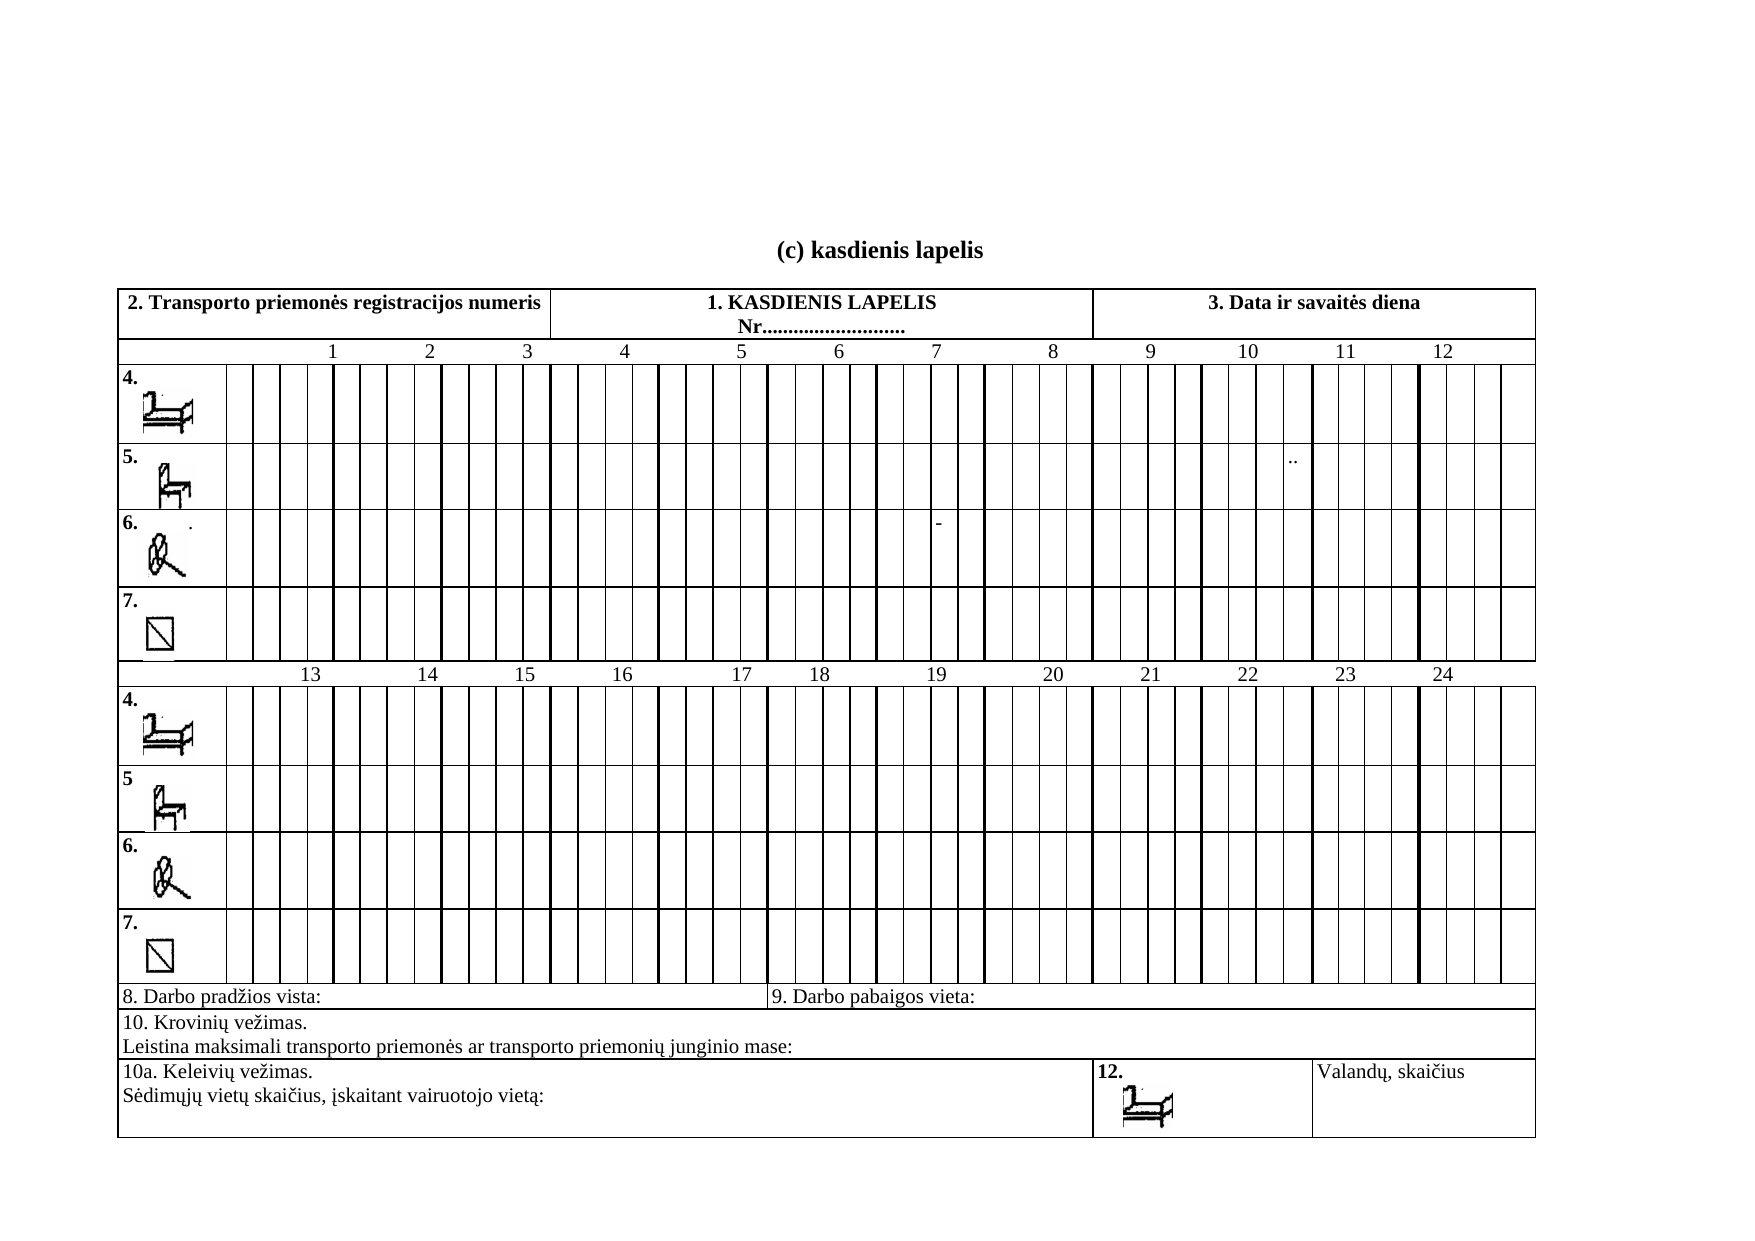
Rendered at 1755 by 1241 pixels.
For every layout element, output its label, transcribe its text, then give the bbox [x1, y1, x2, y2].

table_cell [361, 833, 386, 908]
table_cell [361, 588, 386, 660]
table_cell [1040, 833, 1066, 908]
table_cell [470, 766, 495, 831]
table_cell [932, 365, 957, 442]
table_cell [714, 833, 740, 908]
table_cell [1475, 687, 1500, 765]
table_cell [1094, 910, 1120, 982]
table_cell [1502, 365, 1535, 442]
table_cell [986, 687, 1012, 765]
table_cell [1447, 444, 1474, 509]
table_cell [904, 588, 930, 660]
table_cell [660, 588, 685, 660]
text (c) kasdienis lapelis [118, 235, 1636, 264]
table_cell [769, 687, 795, 765]
table_cell [959, 910, 983, 982]
table_cell [1284, 910, 1311, 982]
table_cell [308, 687, 332, 765]
table_cell [1149, 365, 1174, 442]
table_cell [254, 766, 279, 831]
table_cell [579, 766, 605, 831]
table_cell [254, 365, 279, 442]
table_cell [904, 444, 930, 509]
table_cell [1314, 588, 1338, 660]
table_cell [878, 687, 903, 765]
table_cell [1067, 833, 1091, 908]
table_cell 4. [222, 365, 226, 442]
table_cell [769, 365, 795, 442]
table_cell [714, 588, 740, 660]
table_cell [1314, 833, 1338, 908]
table_cell [633, 444, 657, 509]
table_cell [1067, 444, 1091, 509]
table_cell [470, 365, 495, 442]
table_cell [606, 444, 632, 509]
table_cell [633, 510, 657, 586]
table_cell [1013, 833, 1039, 908]
table_cell [1067, 687, 1091, 765]
table_cell [1421, 444, 1446, 509]
table_cell [1067, 766, 1091, 831]
table_cell [335, 687, 359, 765]
table_cell [227, 833, 252, 908]
table_cell [415, 510, 440, 586]
table_cell [1314, 510, 1338, 586]
table_cell [415, 687, 440, 765]
table_cell [443, 510, 468, 586]
table_cell [851, 766, 875, 831]
table_cell [932, 910, 957, 982]
table_cell [878, 833, 903, 908]
table_cell [1421, 687, 1446, 765]
table_cell [1149, 833, 1174, 908]
table_cell [1257, 687, 1283, 765]
table_cell [1094, 588, 1120, 660]
table_cell [878, 588, 903, 660]
table_cell [878, 910, 903, 982]
table_cell [932, 766, 957, 831]
table_cell [524, 588, 549, 660]
table_cell [714, 510, 740, 586]
table_cell [1447, 365, 1474, 442]
table_cell [741, 365, 766, 442]
table_cell [415, 910, 440, 982]
table_cell [796, 444, 822, 509]
table_cell [741, 444, 766, 509]
table_cell [1176, 910, 1200, 982]
table_cell [932, 588, 957, 660]
table_cell [1094, 833, 1120, 908]
table_cell [470, 833, 495, 908]
table_cell [1176, 588, 1200, 660]
table_cell [1339, 833, 1364, 908]
table_cell [281, 365, 307, 442]
table_cell - [932, 510, 957, 586]
table_cell [1421, 833, 1446, 908]
table_cell [443, 444, 468, 509]
table_cell [1229, 687, 1255, 765]
table_cell [1013, 588, 1039, 660]
table_cell [633, 833, 657, 908]
table_cell [1040, 365, 1066, 442]
table_cell [361, 444, 386, 509]
table_cell [1257, 910, 1283, 982]
table_cell [227, 365, 252, 442]
table_cell [769, 444, 795, 509]
table_cell [851, 833, 875, 908]
table_cell [1040, 588, 1066, 660]
table_cell [524, 833, 549, 908]
table_cell [497, 444, 522, 509]
table_cell [959, 766, 983, 831]
table_cell [796, 833, 822, 908]
table_cell [1339, 444, 1364, 509]
table_cell [1203, 910, 1228, 982]
table_cell [415, 365, 440, 442]
table_cell [687, 687, 712, 765]
table_cell [1094, 444, 1120, 509]
table_cell [308, 365, 332, 442]
table_cell [904, 833, 930, 908]
table_cell [1149, 588, 1174, 660]
table_cell [335, 910, 359, 982]
table_cell [1314, 365, 1338, 442]
table_cell [878, 510, 903, 586]
table_cell [579, 365, 605, 442]
table_cell [470, 588, 495, 660]
table_cell [281, 910, 307, 982]
table_cell [579, 510, 605, 586]
table_cell [552, 766, 577, 831]
table_cell [1229, 588, 1255, 660]
table_cell [443, 365, 468, 442]
table_cell [1365, 365, 1391, 442]
table_cell [1013, 365, 1039, 442]
table_cell [308, 910, 332, 982]
table_cell [335, 833, 359, 908]
table_cell [660, 766, 685, 831]
table_cell [1013, 510, 1039, 586]
table_cell [1040, 687, 1066, 765]
table_cell [388, 766, 414, 831]
table_cell [1392, 588, 1417, 660]
table_cell [741, 687, 766, 765]
table_cell [552, 365, 577, 442]
table_cell [1365, 833, 1391, 908]
table_cell [1121, 833, 1147, 908]
table_cell [281, 510, 307, 586]
table_cell [1203, 766, 1228, 831]
table_cell [1203, 444, 1228, 509]
table_cell [851, 510, 875, 586]
table_cell [254, 687, 279, 765]
table_cell [579, 910, 605, 982]
table_cell [796, 910, 822, 982]
table_cell [1229, 365, 1255, 442]
table_cell [443, 687, 468, 765]
table_cell [660, 510, 685, 586]
table_cell [1502, 687, 1535, 765]
table_cell [687, 588, 712, 660]
table_cell [497, 910, 522, 982]
table_cell [415, 766, 440, 831]
table_cell [986, 365, 1012, 442]
table_cell [443, 833, 468, 908]
table_cell 4. [222, 687, 226, 765]
table_cell [1284, 588, 1311, 660]
table_cell [524, 365, 549, 442]
table_cell [796, 687, 822, 765]
table_cell [388, 687, 414, 765]
table_cell Valandų, skaičius [1313, 1060, 1535, 1137]
table_cell [1067, 365, 1091, 442]
table_cell [851, 365, 875, 442]
table_cell [308, 444, 332, 509]
table_cell [415, 833, 440, 908]
table_cell [878, 766, 903, 831]
table_cell [443, 910, 468, 982]
table_cell [227, 910, 252, 982]
table_cell [388, 910, 414, 982]
table_cell [1339, 766, 1364, 831]
table_cell [1176, 365, 1200, 442]
table_cell [1121, 444, 1147, 509]
table_cell [579, 588, 605, 660]
table_cell [1013, 687, 1039, 765]
table_cell [1392, 510, 1417, 586]
table_cell [959, 588, 983, 660]
table_cell [824, 444, 849, 509]
table_cell [552, 588, 577, 660]
table_cell [1284, 687, 1311, 765]
table_cell [660, 365, 685, 442]
table_cell [741, 833, 766, 908]
table_cell [1475, 510, 1500, 586]
table_cell [1149, 910, 1174, 982]
table_cell [524, 444, 549, 509]
table_cell [1121, 910, 1147, 982]
table_cell [335, 365, 359, 442]
table_cell [497, 588, 522, 660]
table_cell [904, 510, 930, 586]
table_cell [1121, 510, 1147, 586]
table_cell [687, 444, 712, 509]
table_cell [633, 365, 657, 442]
table_cell [878, 365, 903, 442]
table_cell [388, 588, 414, 660]
table_cell [1176, 766, 1200, 831]
table_cell [388, 365, 414, 442]
table_cell [497, 687, 522, 765]
table_cell [932, 687, 957, 765]
table_cell 7. [222, 588, 226, 660]
table_cell [1314, 766, 1338, 831]
table_cell [1447, 766, 1474, 831]
table_cell [1176, 510, 1200, 586]
table_cell [361, 510, 386, 586]
table_cell [1447, 510, 1474, 586]
table_cell [769, 588, 795, 660]
table_cell 5. [222, 444, 226, 509]
table_cell [1067, 910, 1091, 982]
table_cell [254, 588, 279, 660]
table_cell [1257, 365, 1283, 442]
table_cell [497, 510, 522, 586]
table_cell [1229, 444, 1255, 509]
table_cell [497, 365, 522, 442]
table_cell [281, 444, 307, 509]
table_cell [796, 588, 822, 660]
table_cell [1067, 588, 1091, 660]
table_cell [1447, 833, 1474, 908]
table_cell [1203, 510, 1228, 586]
table_cell [986, 833, 1012, 908]
table_cell [769, 910, 795, 982]
table_cell [606, 365, 632, 442]
table_cell [687, 365, 712, 442]
table_cell [1176, 687, 1200, 765]
table_cell [660, 444, 685, 509]
table_cell [660, 910, 685, 982]
table_cell [497, 766, 522, 831]
table_cell [1257, 510, 1283, 586]
table_cell [227, 687, 252, 765]
table_cell [1421, 766, 1446, 831]
table_cell 6.. [222, 510, 226, 586]
table_cell [824, 910, 849, 982]
table_cell [1013, 444, 1039, 509]
table_cell [1314, 444, 1338, 509]
table_cell [714, 687, 740, 765]
table_cell [1365, 510, 1391, 586]
table_cell [308, 588, 332, 660]
table_cell [1094, 510, 1120, 586]
table_cell [1040, 444, 1066, 509]
table_cell [281, 687, 307, 765]
table_cell [687, 510, 712, 586]
table_cell [1365, 444, 1391, 509]
table_cell [959, 365, 983, 442]
table_cell [769, 766, 795, 831]
table_cell [606, 833, 632, 908]
table_cell [388, 510, 414, 586]
table_cell [552, 687, 577, 765]
table_cell [1040, 910, 1066, 982]
table_cell [824, 833, 849, 908]
table_cell [254, 910, 279, 982]
table_cell [1365, 588, 1391, 660]
table_cell [1176, 444, 1200, 509]
table_cell [851, 444, 875, 509]
table_cell [1284, 833, 1311, 908]
table_cell [1392, 910, 1417, 982]
table_cell [415, 588, 440, 660]
table_cell [1284, 766, 1311, 831]
table_cell [552, 833, 577, 908]
table_cell [606, 766, 632, 831]
table_cell [1392, 687, 1417, 765]
table_cell [415, 444, 440, 509]
table_cell [1502, 510, 1535, 586]
table_cell [1229, 910, 1255, 982]
table_cell [878, 444, 903, 509]
table_cell [470, 510, 495, 586]
table_cell [1502, 833, 1535, 908]
table_cell [281, 588, 307, 660]
table_cell [633, 910, 657, 982]
table_cell [932, 444, 957, 509]
table_cell [1421, 365, 1446, 442]
table_cell [824, 510, 849, 586]
table_cell [741, 588, 766, 660]
table_cell [1365, 766, 1391, 831]
table_cell [687, 766, 712, 831]
table_cell [227, 510, 252, 586]
table_cell 6. [222, 833, 226, 908]
table_cell [1203, 833, 1228, 908]
table_cell [1094, 687, 1120, 765]
table_cell [1229, 766, 1255, 831]
table_cell [335, 588, 359, 660]
table_cell [1475, 910, 1500, 982]
table_cell [361, 910, 386, 982]
table_cell [1421, 910, 1446, 982]
table_cell [524, 766, 549, 831]
table_cell [714, 444, 740, 509]
table_cell [1176, 833, 1200, 908]
table_cell [1421, 510, 1446, 586]
table_cell [1149, 510, 1174, 586]
table_cell [227, 588, 252, 660]
table_cell [660, 687, 685, 765]
table_cell [687, 910, 712, 982]
table_cell [1040, 766, 1066, 831]
table_cell [714, 766, 740, 831]
table_cell [1502, 444, 1535, 509]
table_cell 10a. Keleivių vežimas. Sėdimųjų vietų skaičius, įskaitant vairuotojo vietą: [119, 1060, 1092, 1137]
table_cell [1149, 687, 1174, 765]
table_cell [1284, 510, 1311, 586]
table_cell [606, 588, 632, 660]
table_cell [254, 510, 279, 586]
table_cell [227, 766, 252, 831]
table_cell [497, 833, 522, 908]
table_cell [1257, 444, 1283, 509]
table_cell [904, 910, 930, 982]
table_cell [227, 444, 252, 509]
table_cell [1392, 365, 1417, 442]
table_cell [986, 588, 1012, 660]
table_cell [824, 687, 849, 765]
table_cell [1229, 510, 1255, 586]
table_cell [1502, 910, 1535, 982]
table_cell [579, 687, 605, 765]
table_cell [1392, 833, 1417, 908]
table_cell [1475, 588, 1500, 660]
table_cell [1365, 910, 1391, 982]
table_cell [851, 910, 875, 982]
table_cell [470, 444, 495, 509]
table_cell [986, 444, 1012, 509]
table_cell [1040, 510, 1066, 586]
table_cell [1365, 687, 1391, 765]
table_cell [1203, 588, 1228, 660]
table_cell [388, 833, 414, 908]
table_cell [796, 510, 822, 586]
table_cell [1121, 687, 1147, 765]
table_cell [932, 833, 957, 908]
table_cell [714, 910, 740, 982]
table_cell [851, 588, 875, 660]
table_cell [552, 910, 577, 982]
table_cell [1447, 910, 1474, 982]
table_cell [254, 833, 279, 908]
table_cell [335, 510, 359, 586]
table_cell [254, 444, 279, 509]
table_cell [1475, 365, 1500, 442]
table_cell [1339, 588, 1364, 660]
table_cell [443, 588, 468, 660]
table_cell [1314, 687, 1338, 765]
table_cell [633, 588, 657, 660]
table_header 3. Data ir savaitės diena [1094, 290, 1535, 338]
table_cell [1475, 833, 1500, 908]
table_cell [986, 510, 1012, 586]
table_cell [1502, 766, 1535, 831]
table_cell [388, 444, 414, 509]
table_cell [769, 510, 795, 586]
table_cell [1475, 766, 1500, 831]
table_cell [1314, 910, 1338, 982]
table_cell [824, 588, 849, 660]
table_cell [741, 910, 766, 982]
table_cell [959, 833, 983, 908]
table_cell [1121, 588, 1147, 660]
table_cell 12. [1308, 1060, 1312, 1137]
table_cell [1421, 588, 1446, 660]
table_cell [1229, 833, 1255, 908]
table_cell [308, 766, 332, 831]
table_cell [959, 510, 983, 586]
table_cell [904, 766, 930, 831]
table_cell [1121, 766, 1147, 831]
table_cell [633, 687, 657, 765]
table_cell [361, 766, 386, 831]
table_cell [1447, 588, 1474, 660]
table_cell [1257, 588, 1283, 660]
table_cell [308, 833, 332, 908]
table_cell [524, 510, 549, 586]
table_cell [606, 910, 632, 982]
table_cell [579, 833, 605, 908]
table_cell [281, 833, 307, 908]
table_cell [335, 766, 359, 831]
table_cell [1257, 833, 1283, 908]
table_cell [904, 687, 930, 765]
table_cell 7. [222, 910, 226, 982]
table_cell [361, 687, 386, 765]
table_cell [1013, 910, 1039, 982]
table_cell [769, 833, 795, 908]
table_cell [524, 687, 549, 765]
table_cell [1475, 444, 1500, 509]
table_cell 5 [222, 766, 226, 831]
table_cell [824, 766, 849, 831]
table_cell [281, 766, 307, 831]
table_cell [579, 444, 605, 509]
table_cell [1339, 365, 1364, 442]
table_cell [959, 444, 983, 509]
table_cell [335, 444, 359, 509]
table_cell [1094, 766, 1120, 831]
table_cell [986, 766, 1012, 831]
table_cell [1013, 766, 1039, 831]
table_cell [1339, 910, 1364, 982]
table_cell [714, 365, 740, 442]
table_cell [1067, 510, 1091, 586]
table_cell [741, 766, 766, 831]
table_cell [986, 910, 1012, 982]
table_cell [470, 910, 495, 982]
table_cell [1339, 510, 1364, 586]
table_cell [1149, 766, 1174, 831]
table_cell [796, 766, 822, 831]
table_cell [1447, 687, 1474, 765]
table_cell [524, 910, 549, 982]
table_cell [606, 687, 632, 765]
table_cell [796, 365, 822, 442]
table_cell [606, 510, 632, 586]
table_cell [1392, 444, 1417, 509]
table_cell [443, 766, 468, 831]
table_cell [308, 510, 332, 586]
table_cell [1203, 365, 1228, 442]
table_cell [687, 833, 712, 908]
table_header 2. Transporto priemonės registracijos numeris [119, 290, 550, 338]
table_cell [851, 687, 875, 765]
table_cell .. [1284, 444, 1311, 509]
table_cell [1284, 365, 1311, 442]
table_cell [1392, 766, 1417, 831]
table_cell [904, 365, 930, 442]
table_cell [1257, 766, 1283, 831]
table_cell [741, 510, 766, 586]
table_cell [361, 365, 386, 442]
table_cell [660, 833, 685, 908]
table_cell [1339, 687, 1364, 765]
table_cell [552, 510, 577, 586]
table_cell [552, 444, 577, 509]
table_cell [1203, 687, 1228, 765]
table_cell [824, 365, 849, 442]
table_cell [633, 766, 657, 831]
table_cell [959, 687, 983, 765]
table_cell [470, 687, 495, 765]
table_cell [1094, 365, 1120, 442]
table_cell [1149, 444, 1174, 509]
table_cell [1502, 588, 1535, 660]
table_cell [1121, 365, 1147, 442]
